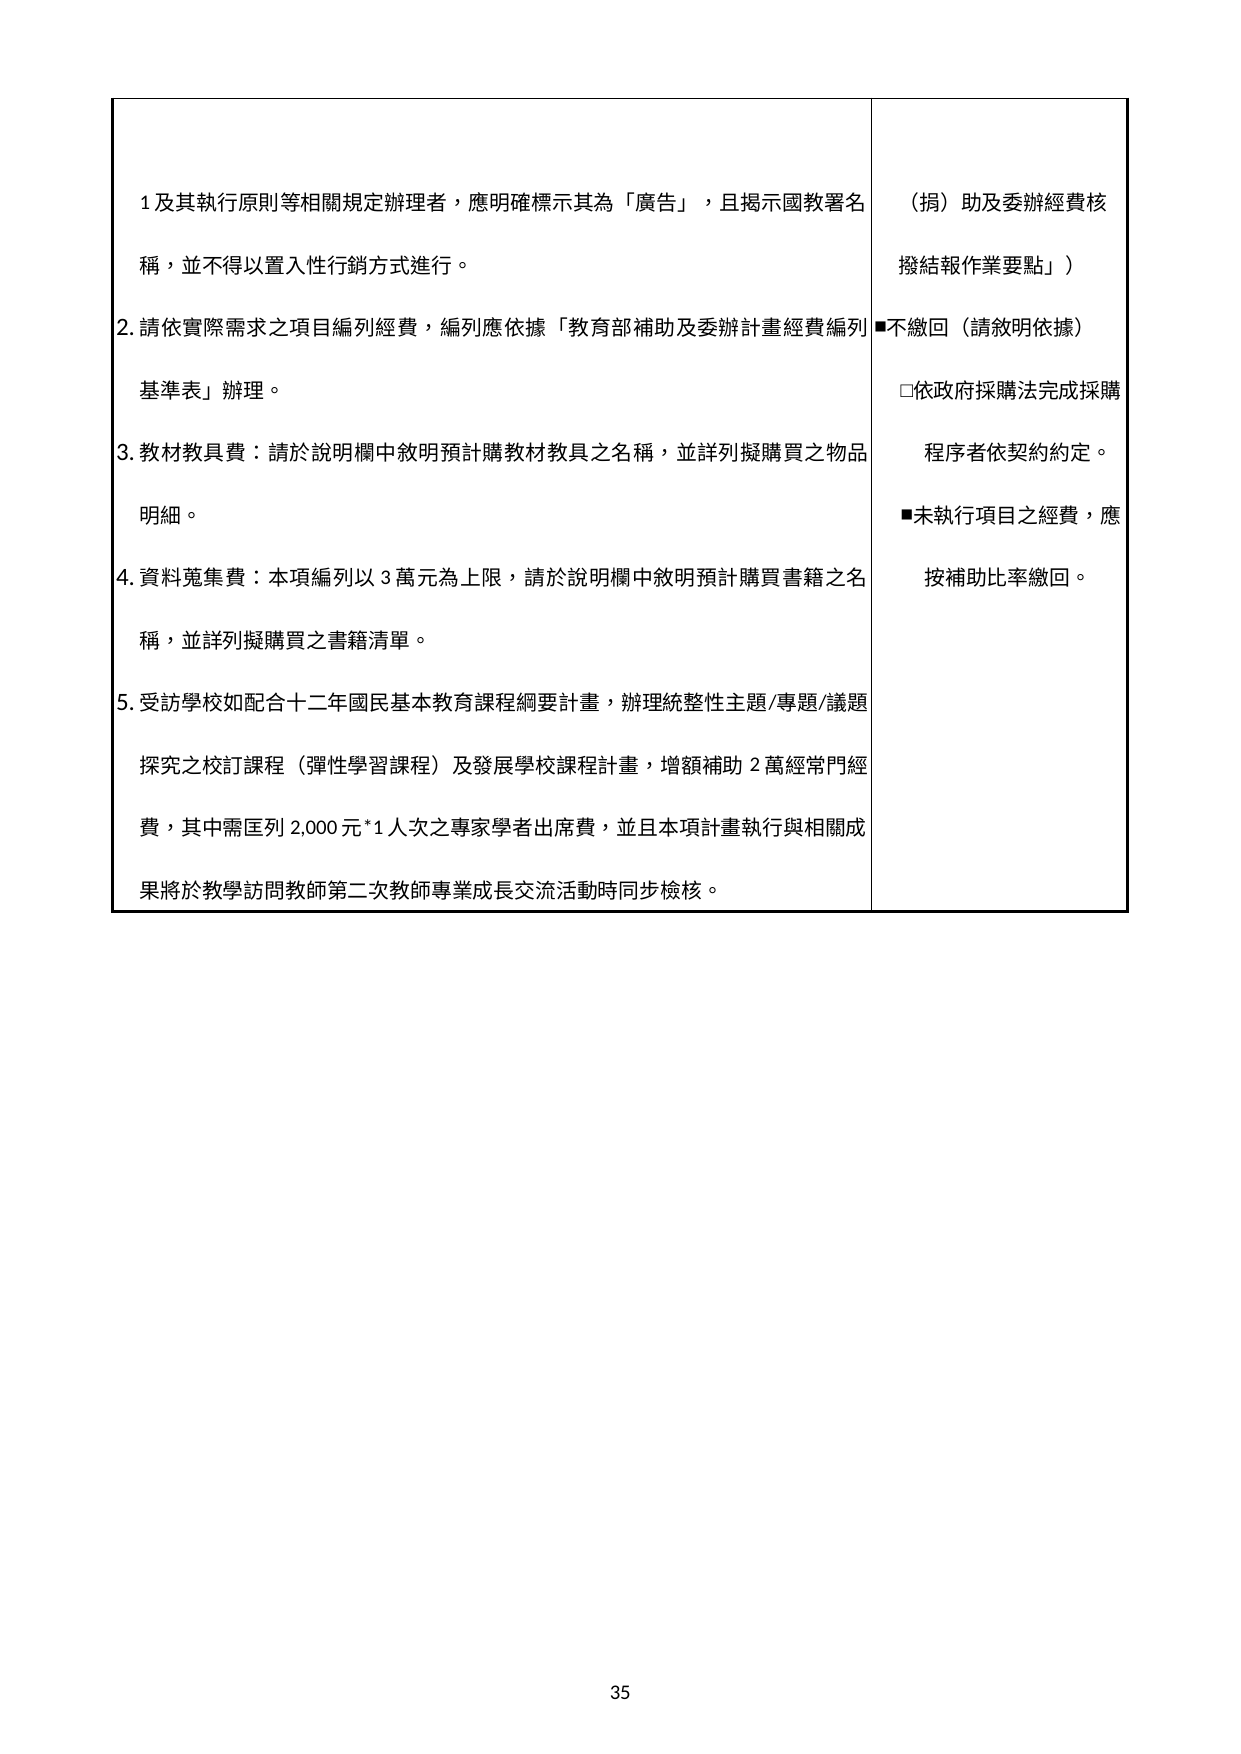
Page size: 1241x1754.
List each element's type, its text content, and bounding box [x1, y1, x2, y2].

table_cell （捐）助及委辦經費核撥結報作業要點」） ■不繳回（請敘明依據） □依政府採購法完成採購程序者依契約約定。 ■未執行項目之經費，應按補助比率繳回。 [872, 99, 1126, 910]
table_cell 1及其執行原則等相關規定辦理者，應明確標示其為「廣告」，且揭示國教署名稱，並不得以置入性行銷方式進行。 請依實際需求之項目編列經費，編列應依據「教育部補助及委辦計畫經費編列基準表」辦理。 教材教具費：請於說明欄中敘明預計購教材教具之名稱，並詳列擬購買之物品明細。 資料蒐集費：本項編列以3萬元為上限，請於說明欄中敘明預計購買書籍之名稱，並詳列擬購買之書籍清單。 受訪學校如配合十二年國民基本教育課程綱要計畫，辦理統整性主題/專題/議題探究之校訂課程（彈性學習課程）及發展學校課程計畫，增額補助2萬經常門經費，其中需匡列2,000元*1人次之專家學者出席費，並且本項計畫執行與相關成果將於教學訪問教師第二次教師專業成長交流活動時同步檢核。 [114, 99, 871, 910]
